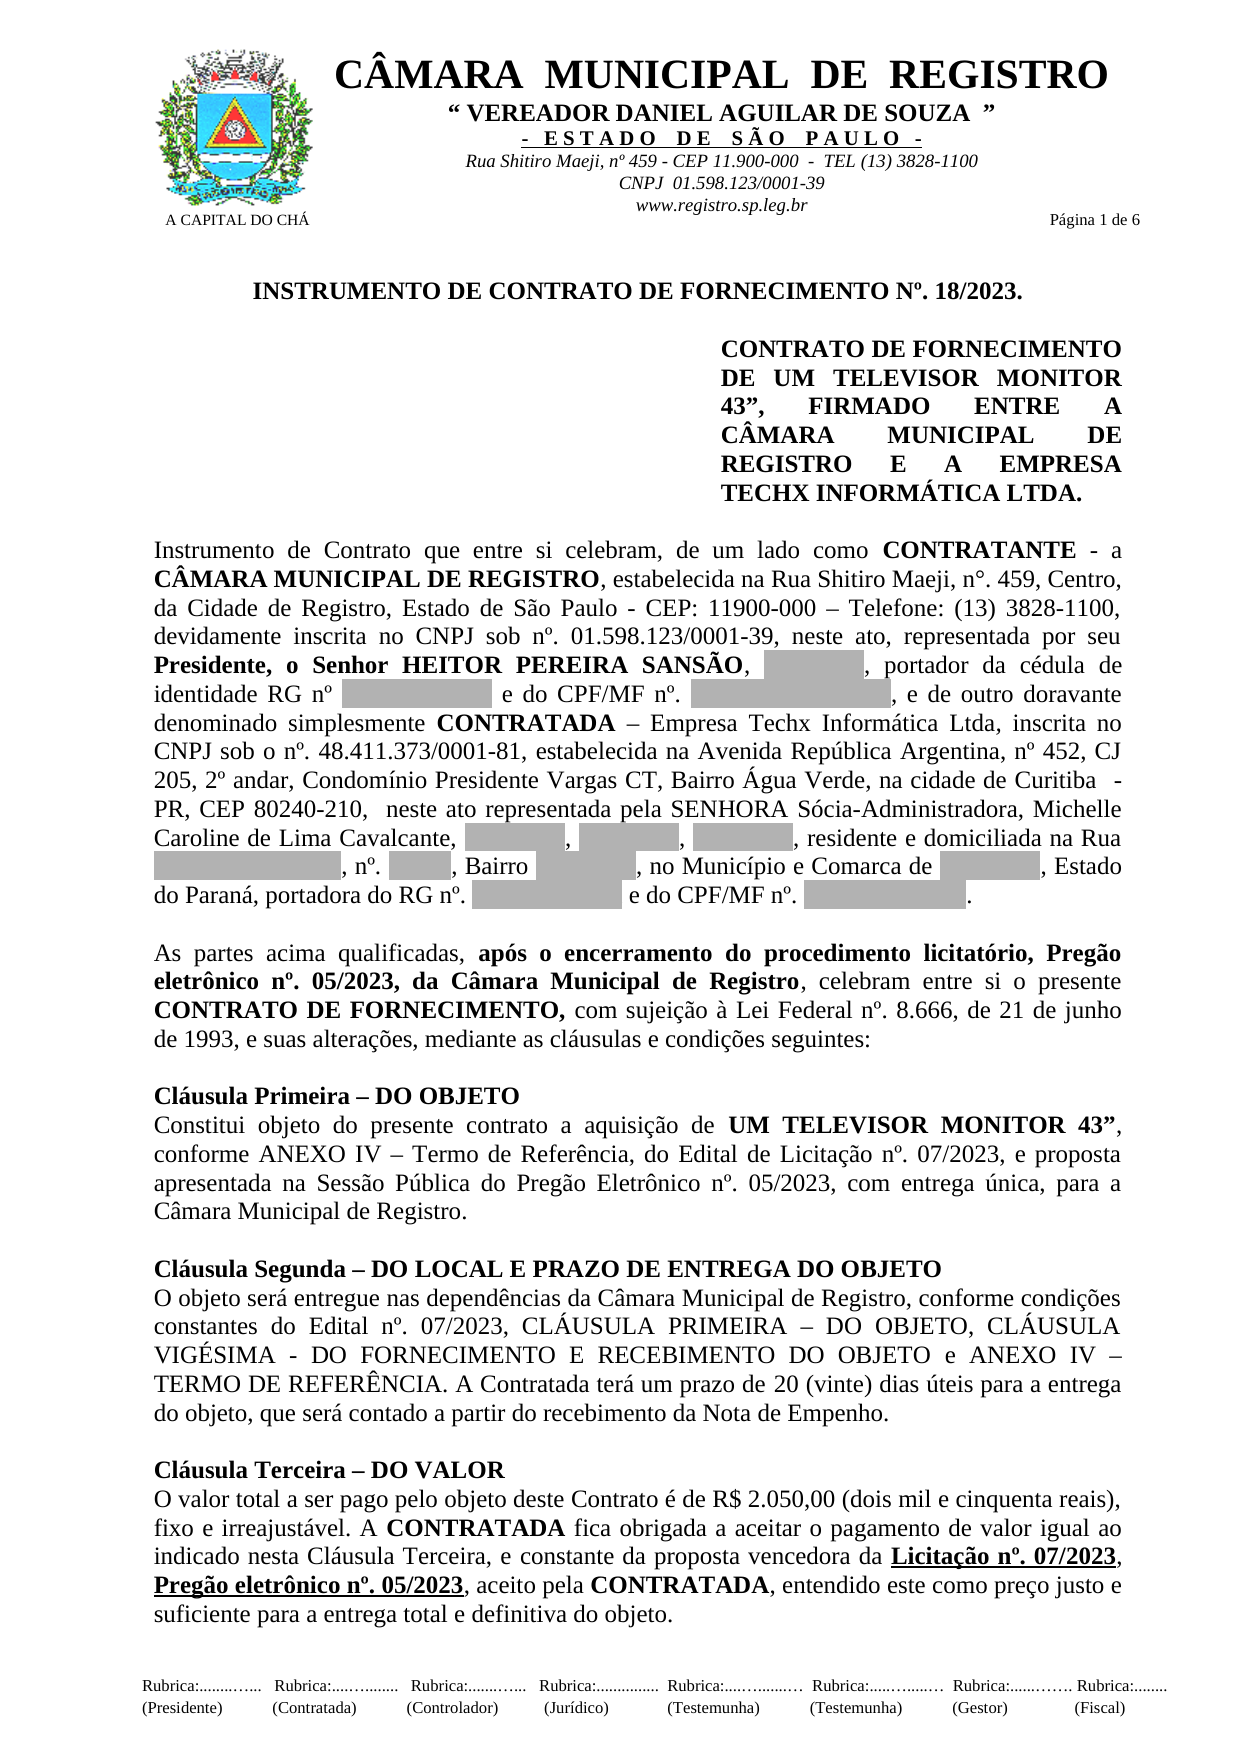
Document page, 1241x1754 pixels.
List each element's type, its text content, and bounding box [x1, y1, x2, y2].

text Instrumento de Contrato que entre si celebram, de um lado como CONTRATANTE - a CÂMARA MUNICIPAL DE REGISTRO, estabelecida na Rua Shitiro Maeji, n°. 459, Centro, da Cidade de Registro, Estado de São Paulo - CEP: 11900-000 – Telefone: (13) 3828-1100, devidamente inscrita no CNPJ sob nº. 01.598.123/0001-39, neste ato, representada por seu Presidente, o Senhor HEITOR PEREIRA SANSÃO, xxxxxxxx, portador da cédula de identidade RG nº xxxxxxxxxxxx e do CPF/MF nº. xxxxxxxxxxxxxxxx, e de outro doravante denominado simplesmente CONTRATADA – Empresa Techx Informática Ltda, inscrita no CNPJ sob o nº. 48.411.373/0001-81, estabelecida na Avenida República Argentina, nº 452, CJ 205, 2º andar, Condomínio Presidente Vargas CT, Bairro Água Verde, na cidade de Curitiba - PR, CEP 80240-210, neste ato representada pela SENHORA Sócia-Administradora, Michelle Caroline de Lima Cavalcante, xxxxxxxx, xxxxxxxx, xxxxxxxx, residente e domiciliada na Rua xxxxxxxxxxxxxxx, nº. xxxxx, Bairro xxxxxxxx, no Município e Comarca de xxxxxxxx, Estado do Paraná, portadora do RG nº. xxxxxxxxxxxx e do CPF/MF nº. xxxxxxxxxxxxx. [153, 535, 1122, 909]
text INSTRUMENTO DE CONTRATO DE FORNECIMENTO Nº. 18/2023. [153, 276, 1122, 305]
text As partes acima qualificadas, após o encerramento do procedimento licitatório, Pregão eletrônico nº. 05/2023, da Câmara Municipal de Registro, celebram entre si o presente CONTRATO DE FORNECIMENTO, com sujeição à Lei Federal nº. 8.666, de 21 de junho de 1993, e suas alterações, mediante as cláusulas e condições seguintes: [153, 938, 1122, 1053]
text CONTRATO DE FORNECIMENTO DE UM TELEVISOR MONITOR 43”, FIRMADO ENTRE A CÂMARA MUNICIPAL DE REGISTRO E A EMPRESA TECHX INFORMÁTICA LTDA. [721, 334, 1122, 506]
text Cláusula Terceira – DO VALOR [153, 1455, 1122, 1484]
text Cláusula Segunda – DO LOCAL E PRAZO DE ENTREGA DO OBJETO [153, 1254, 1122, 1283]
text Cláusula Primeira – DO OBJETO [153, 1081, 1122, 1110]
text Constitui objeto do presente contrato a aquisição de UM TELEVISOR MONITOR 43”, conforme ANEXO IV – Termo de Referência, do Edital de Licitação nº. 07/2023, e proposta apresentada na Sessão Pública do Pregão Eletrônico nº. 05/2023, com entrega única, para a Câmara Municipal de Registro. [153, 1110, 1122, 1225]
text O valor total a ser pago pelo objeto deste Contrato é de R$ 2.050,00 (dois mil e cinquenta reais), fixo e irreajustável. A CONTRATADA fica obrigada a aceitar o pagamento de valor igual ao indicado nesta Cláusula Terceira, e constante da proposta vencedora da Licitação nº. 07/2023, Pregão eletrônico nº. 05/2023, aceito pela CONTRATADA, entendido este como preço justo e suficiente para a entrega total e definitiva do objeto. [153, 1484, 1122, 1628]
text O objeto será entregue nas dependências da Câmara Municipal de Registro, conforme condições constantes do Edital nº. 07/2023, CLÁUSULA PRIMEIRA – DO OBJETO, CLÁUSULA VIGÉSIMA - DO FORNECIMENTO E RECEBIMENTO DO OBJETO e ANEXO IV – TERMO DE REFERÊNCIA. A Contratada terá um prazo de 20 (vinte) dias úteis para a entrega do objeto, que será contado a partir do recebimento da Nota de Empenho. [153, 1283, 1122, 1426]
